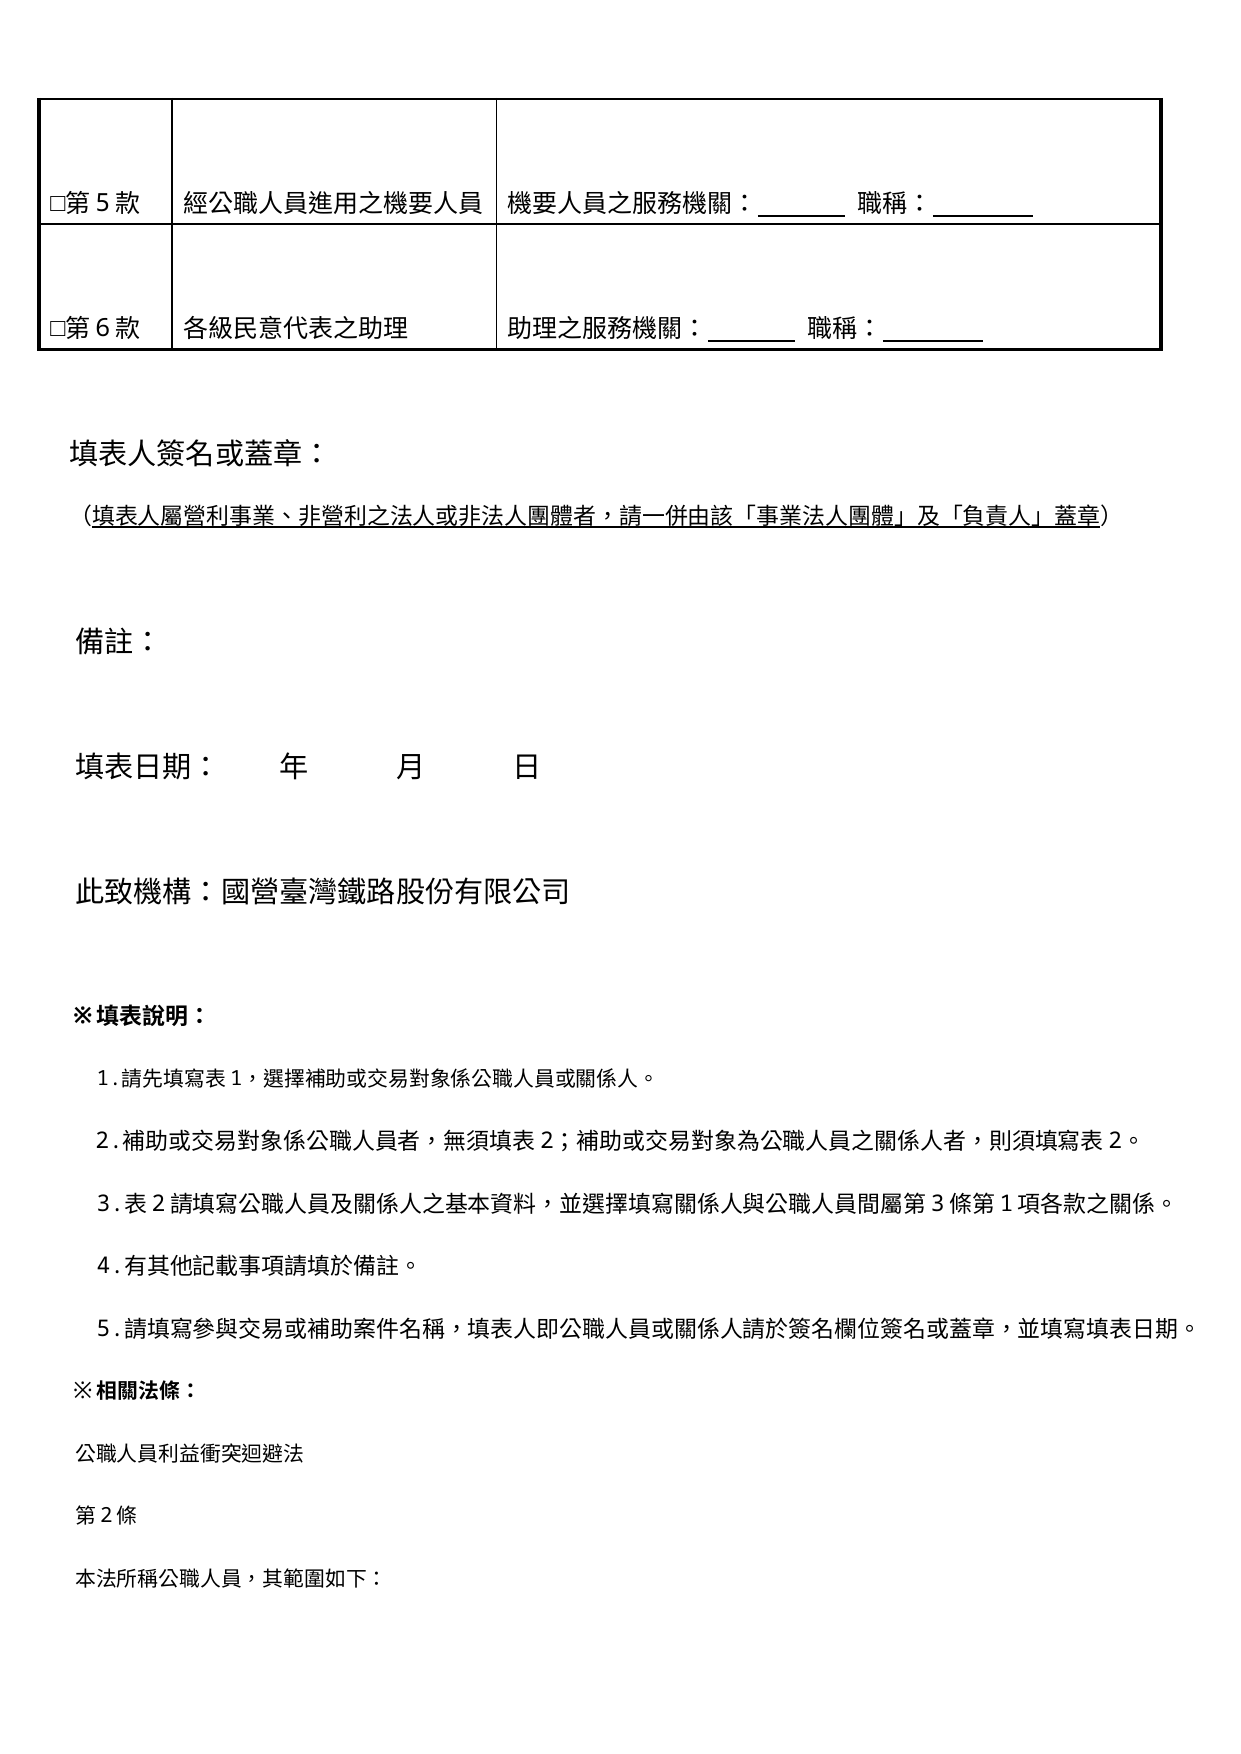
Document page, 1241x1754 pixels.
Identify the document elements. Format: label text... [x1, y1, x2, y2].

table_cell 經公職人員進用之機要人員 [173, 100, 496, 223]
text 此致機構：國營臺灣鐵路股份有限公司 [1, 848, 1125, 910]
table_cell 各級民意代表之助理 [173, 225, 496, 348]
table_cell 機要人員之服務機關： 職稱： [497, 100, 1159, 223]
text 1.請先填寫表1，選擇補助或交易對象係公職人員或關係人。 [1, 1035, 1219, 1098]
text 第2條 [75, 1473, 1125, 1535]
table_cell □第5款 [41, 100, 171, 223]
text ※相關法條： [1, 1348, 1219, 1410]
text 填表人簽名或蓋章： [1, 410, 1125, 473]
text 5.請填寫參與交易或補助案件名稱，填表人即公職人員或關係人請於簽名欄位簽名或蓋章，並填寫填表日期。 [1, 1285, 1219, 1348]
text 公職人員利益衝突迴避法 [75, 1410, 1125, 1473]
table_cell □第6款 [41, 225, 171, 348]
text 2.補助或交易對象係公職人員者，無須填表2；補助或交易對象為公職人員之關係人者，則須填寫表2。 [1, 1098, 1219, 1160]
text 3.表2請填寫公職人員及關係人之基本資料，並選擇填寫關係人與公職人員間屬第3條第1項各款之關係。 [1, 1160, 1219, 1223]
text 4.有其他記載事項請填於備註。 [1, 1223, 1219, 1285]
text （填表人屬營利事業、非營利之法人或非法人團體者，請一併由該「事業法人團體」及「負責人」蓋章） [1, 473, 1125, 535]
table_cell 助理之服務機關： 職稱： [497, 225, 1159, 348]
text 備註： [75, 598, 1125, 660]
text 本法所稱公職人員，其範圍如下： [75, 1535, 1125, 1598]
text 填表日期： 年 月 日 [75, 723, 1125, 785]
text ※填表說明： [1, 973, 1125, 1035]
